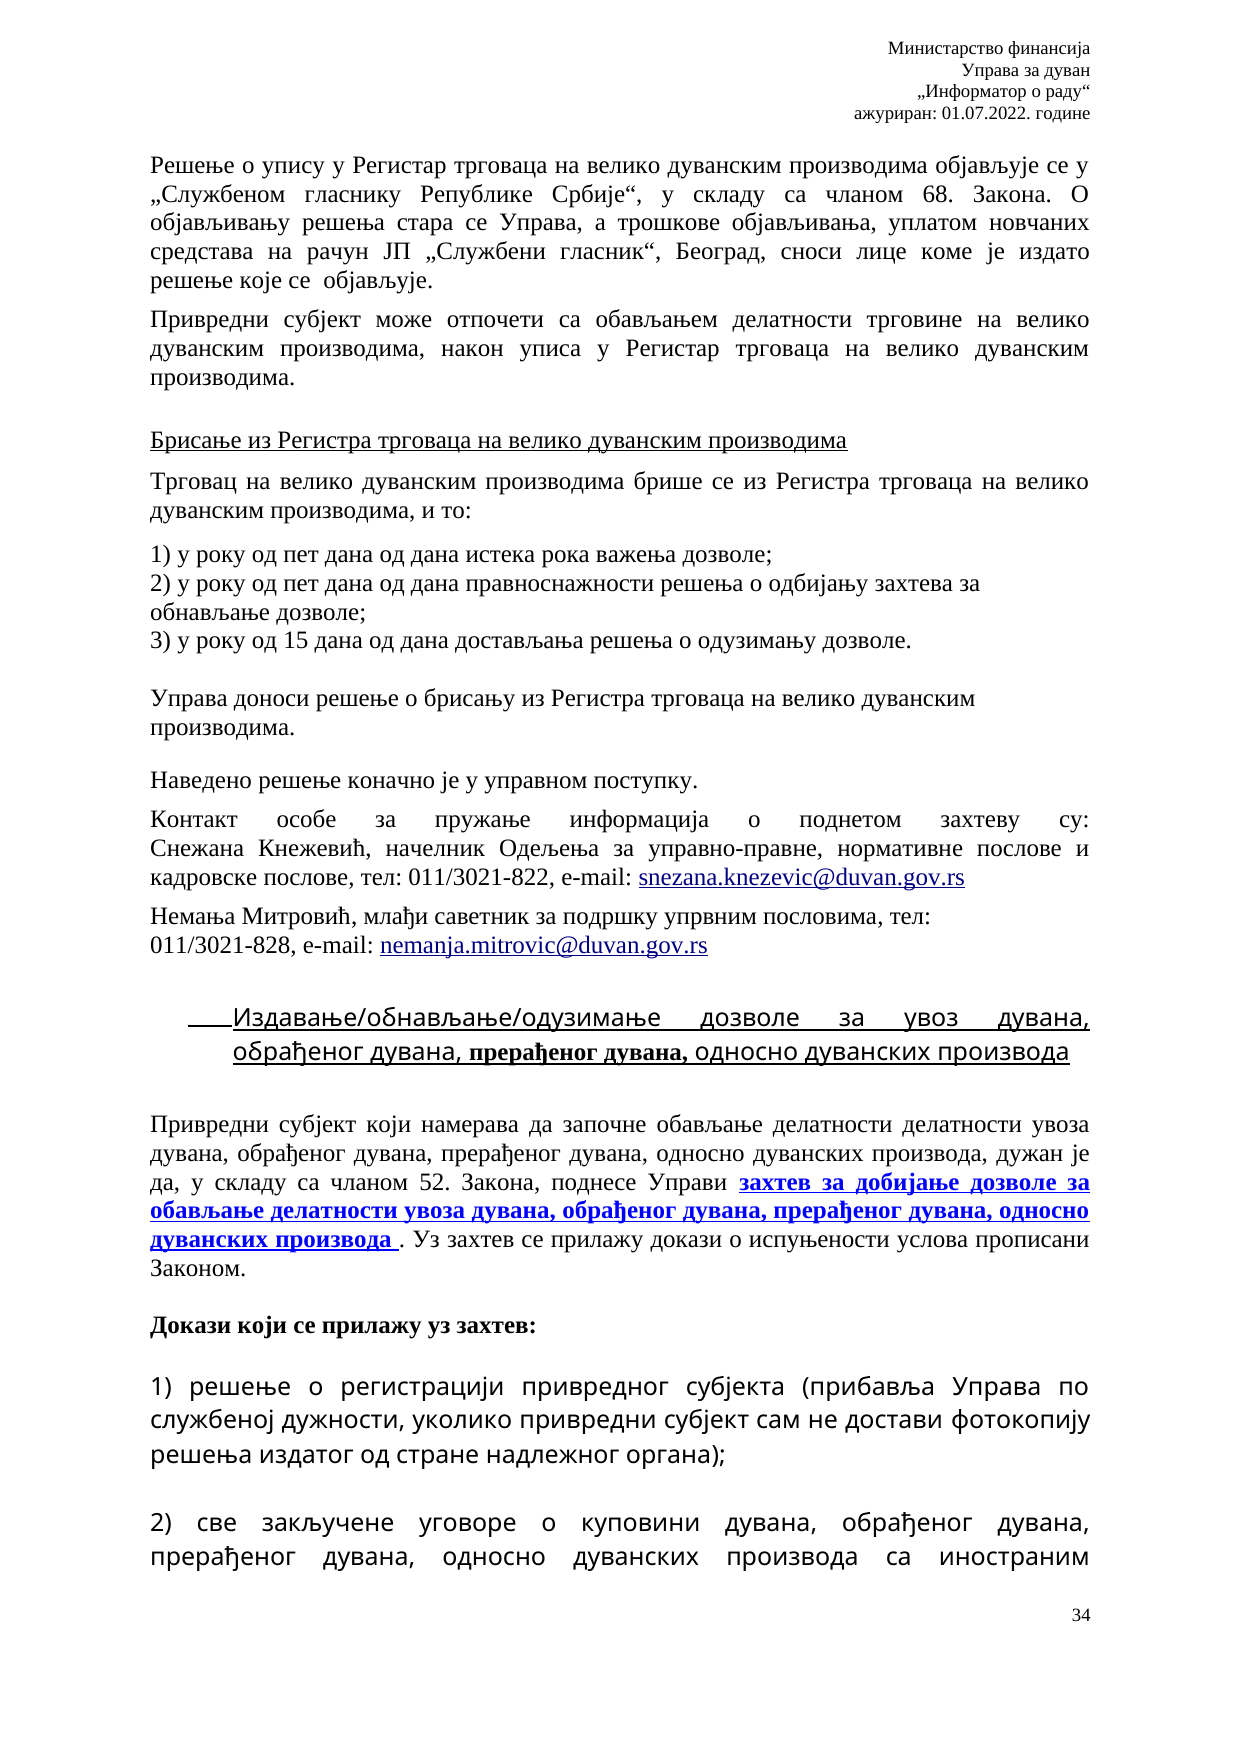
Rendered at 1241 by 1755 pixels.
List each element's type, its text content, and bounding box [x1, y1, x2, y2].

text Привредни субјект може отпочети са обављањем делатности трговине на велико дуванским производима, након уписа у Регистар трговаца на велико дуванским производима. [150, 304, 1090, 390]
text 2) у року од пет дана од дана правноснажности решења о одбијању захтева за обнављање дозволе; [150, 568, 1090, 625]
text Брисање из Регистра трговаца на велико дуванским производима [150, 425, 1090, 453]
text 011/3021-828, e-mail: nemanja.mitrovic@duvan.gov.rs [150, 930, 1090, 959]
text Решење о упису у Регистар трговаца на велико дуванским производима објављује се у „Службеном гласнику Републике Србије“, у складу са чланом 68. Закона. О објављивању решења стара се Управа, а трошкове објављивања, уплатом новчаних средстава на рачун ЈП „Службени гласник“, Београд, сноси лице коме је издато решење које се објављује. [150, 150, 1090, 294]
text Трговац на велико дуванским производима брише се из Регистра трговаца на велико дуванским производима, и то: [150, 466, 1090, 523]
text Докази који се прилажу уз захтев: [150, 1311, 1090, 1339]
text Контакт особе за пружање информација о поднетом захтеву су: Снежана Кнежевић, начелник Одељења за управно-правне, нормативне послове и кадровске послове, тел: 011/3021-822, е-mail: snezana.knezevic@duvan.gov.rs [150, 804, 1090, 891]
text Немања Митровић, млађи саветник за подршку упрвним пословима, тел: [150, 901, 1090, 930]
text Привредни субјект који намерава да започне обављање делатности делатности увоза дувана, обрађеног дувана, прерађеног дувана, односно дуванских производа, дужан је да, у складу са чланом 52. Закона, поднесе Управи захтев за добијање дозволе за обављање делатности увоза дувана, обрађеног дувана, прерађеног дувана, односно [150, 1109, 1090, 1221]
text Наведено решење коначно је у управном поступку. [150, 765, 1090, 794]
subtitle Издавање/обнављање/одузимање дозволе за увоз дувана, обрађеног дувана, прерађеног дувана, односно дуванских производа [187, 1000, 1090, 1068]
text 1) у року од пет дана од дана истека рока важења дозволе; [150, 539, 1090, 568]
text 2) све закључене уговоре о куповини дувана, обрађеног дувана, прерађеног дувана, односно дуванских производа са иностраним [150, 1504, 1090, 1572]
text 3) у року од 15 дана од дана достављања решења о одузимању дозволе. [150, 625, 1090, 654]
text Управа доноси решење о брисању из Регистра трговаца на велико дуванским производима. [150, 683, 1090, 740]
text 1) решење о регистрацији привредног субјекта (прибавља Управа по службеној дужности, уколико привредни субјект сам не достави фотокопију решења издатог од стране надлежног органа); [150, 1368, 1090, 1470]
text дуванских производа . Уз захтев се прилажу докази о испуњености услова прописани Законом. [150, 1222, 1090, 1282]
